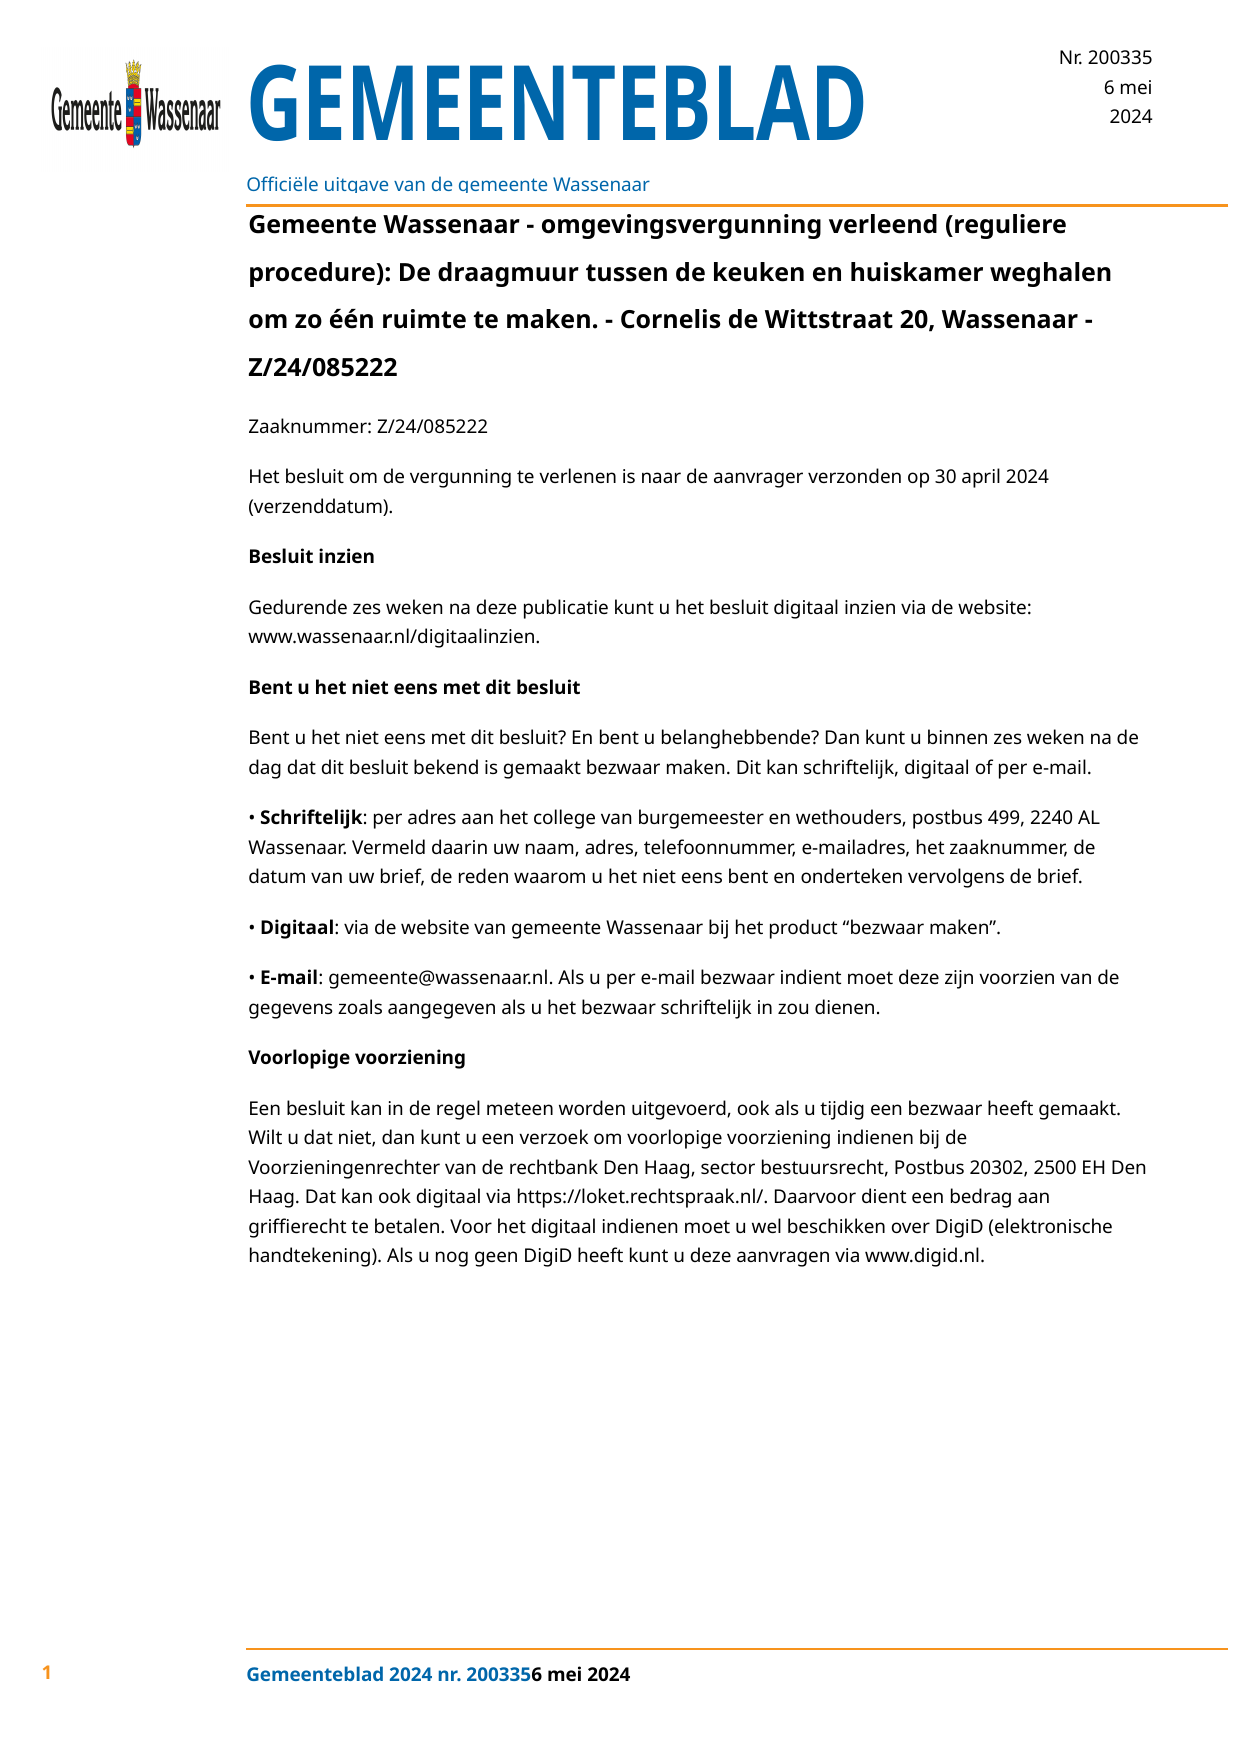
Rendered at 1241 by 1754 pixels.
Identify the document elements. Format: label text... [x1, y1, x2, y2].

text Het besluit om de vergunning te verlenen is naar de aanvrager verzonden op 30 april 2024 (verzenddatum). [248, 463, 1152, 519]
picture [41, 47, 231, 172]
text Voorlopige voorziening [248, 1044, 1152, 1070]
text • E-mail: gemeente@wassenaar.nl. Als u per e-mail bezwaar indient moet deze zijn voorzien van de gegevens zoals aangegeven als u het bezwaar schriftelijk in zou dienen. [248, 964, 1152, 1020]
text Zaaknummer: Z/24/085222 [248, 413, 1152, 439]
text Bent u het niet eens met dit besluit [248, 674, 1152, 700]
text • Digitaal: via de website van gemeente Wassenaar bij het product “bezwaar maken”. [248, 914, 1152, 940]
text Bent u het niet eens met dit besluit? En bent u belanghebbende? Dan kunt u binnen zes weken na de dag dat dit besluit bekend is gemaakt bezwaar maken. Dit kan schriftelijk, digitaal of per e-mail. [248, 724, 1152, 780]
text Gemeente Wassenaar - omgevingsvergunning verleend (reguliere procedure): De draagmuur tussen de keuken en huiskamer weghalen om zo één ruimte te maken. - Cornelis de Wittstraat 20, Wassenaar - Z/24/085222 [248, 207, 1152, 384]
text Een besluit kan in de regel meteen worden uitgevoerd, ook als u tijdig een bezwaar heeft gemaakt. Wilt u dat niet, dan kunt u een verzoek om voorlopige voorziening indienen bij de Voorzieningenrechter van de rechtbank Den Haag, sector bestuursrecht, Postbus 20302, 2500 EH Den Haag. Dat kan ook digitaal via https://loket.rechtspraak.nl/. Daarvoor dient een bedrag aan griffierecht te betalen. Voor het digitaal indienen moet u wel beschikken over DigiD (elektronische handtekening). Als u nog geen DigiD heeft kunt u deze aanvragen via www.digid.nl. [248, 1095, 1152, 1268]
text Gedurende zes weken na deze publicatie kunt u het besluit digitaal inzien via de website: www.wassenaar.nl/digitaalinzien. [248, 594, 1152, 649]
text • Schriftelijk: per adres aan het college van burgemeester en wethouders, postbus 499, 2240 AL Wassenaar. Vermeld daarin uw naam, adres, telefoonnummer, e-mailadres, het zaaknummer, de datum van uw brief, de reden waarom u het niet eens bent en onderteken vervolgens de brief. [248, 804, 1152, 889]
text Besluit inzien [248, 543, 1152, 569]
